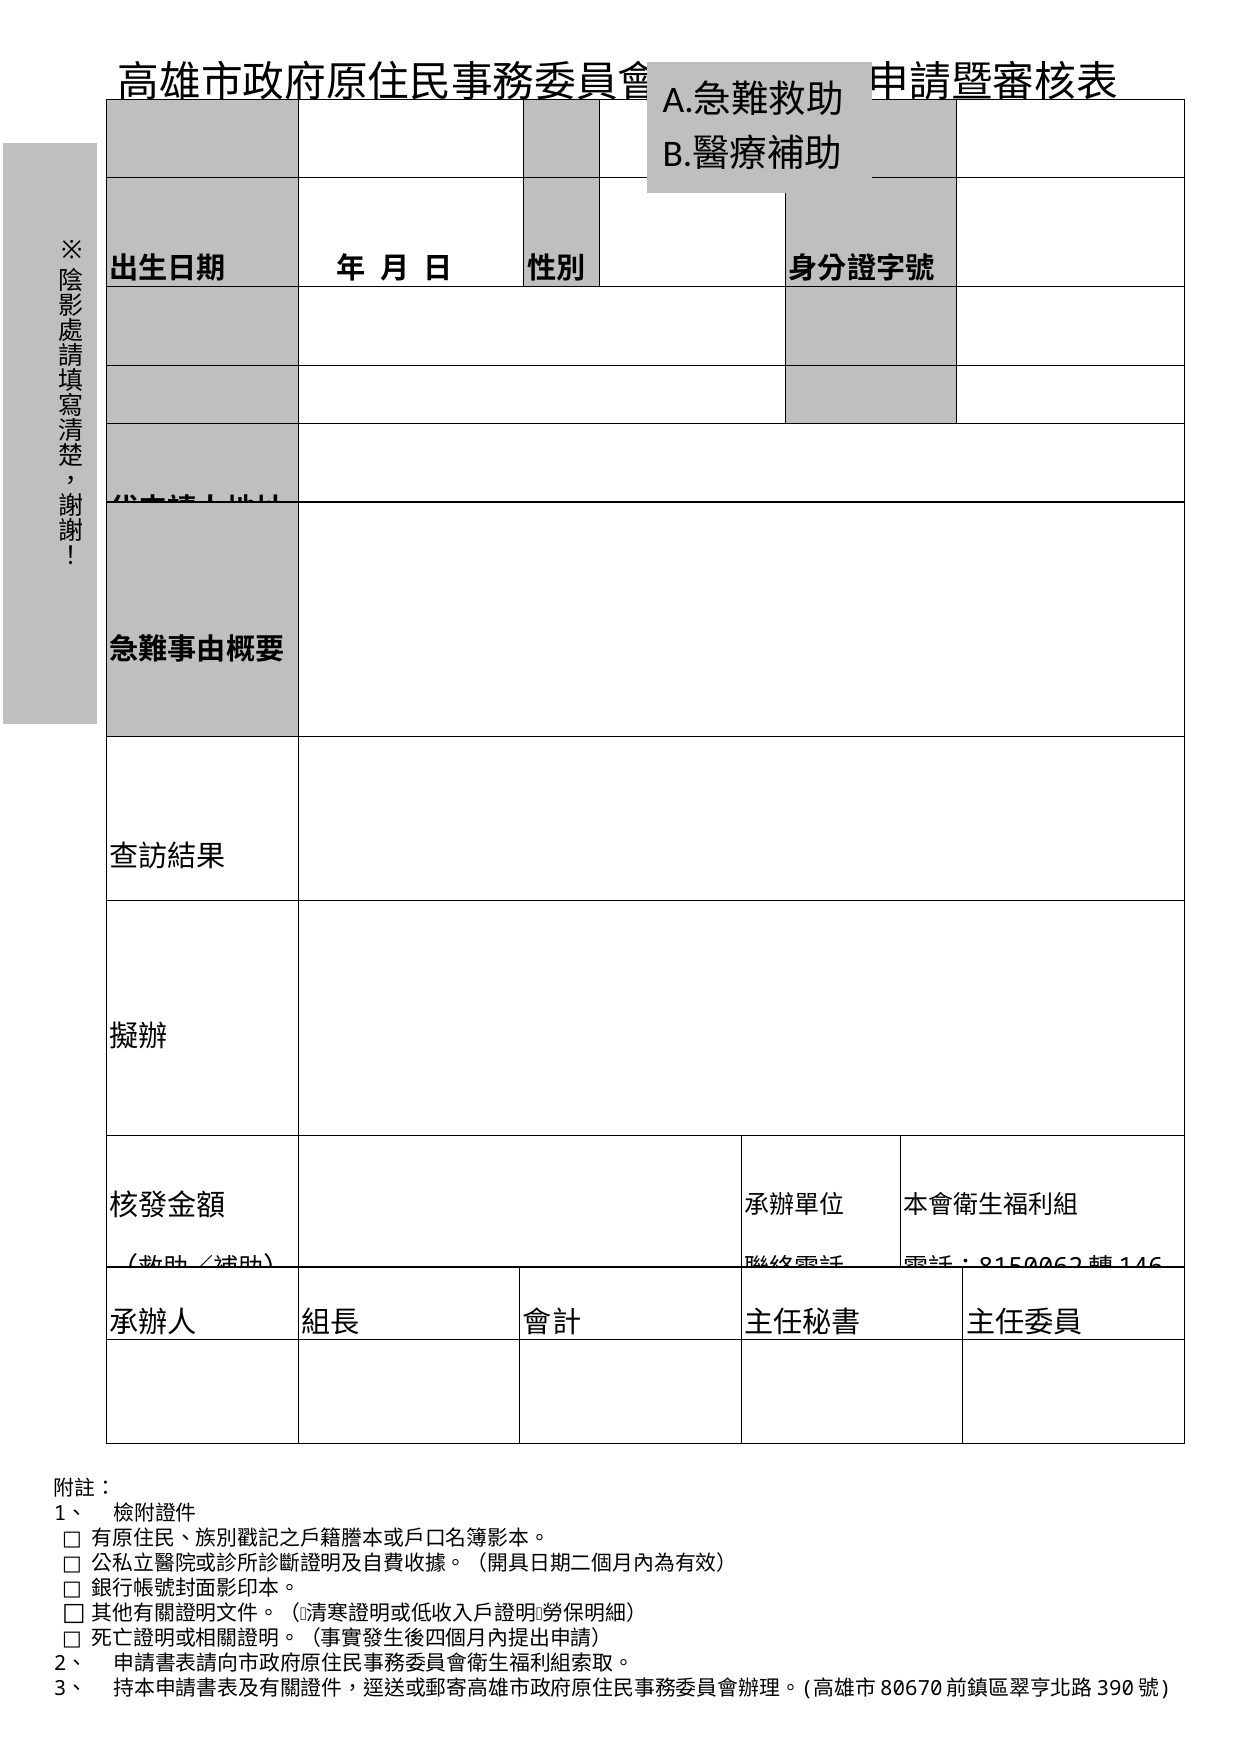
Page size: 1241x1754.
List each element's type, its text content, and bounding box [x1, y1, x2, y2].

table_cell [600, 178, 785, 286]
table_header 申請項目 [3, 143, 97, 724]
table_cell [299, 287, 785, 365]
table_cell 主任秘書 [742, 1268, 962, 1339]
list 檢附證件 [148, 1501, 1181, 1526]
table_header [957, 100, 1184, 177]
table_cell [299, 901, 1184, 1135]
table_header 申請項目 [107, 100, 298, 177]
table_cell [957, 287, 1184, 365]
table_header AB [299, 100, 523, 177]
table_cell [107, 1340, 298, 1443]
table_cell 出生日期 [107, 178, 298, 286]
table_cell 聯絡電話 [786, 366, 956, 423]
table_cell [299, 1136, 741, 1266]
table_cell [963, 1340, 1184, 1443]
list 公私立醫院或診所診斷證明及自費收據。（開具日期二個月內為有效） [62, 1551, 1181, 1576]
table_cell 身分證字號 [786, 178, 956, 286]
table_header 年 月 日 [600, 100, 647, 177]
table_cell 組長 [299, 1268, 519, 1339]
table_cell [299, 366, 785, 423]
table_cell 承辦人 [107, 1268, 298, 1339]
table_header 申請 日期 [524, 100, 599, 177]
list 申請書表請向市政府原住民事務委員會衛生福利組索取。 [148, 1651, 1181, 1676]
table_cell 查訪結果 [107, 737, 298, 900]
table_cell [299, 1340, 519, 1443]
table_cell [299, 424, 1184, 501]
table_header 申請項目 [647, 62, 872, 193]
table_cell 性別 [524, 178, 599, 286]
list 持本申請書表及有關證件，逕送或郵寄高雄市政府原住民事務委員會辦理。(高雄市80670前鎮區翠亨北路390號) [148, 1676, 1240, 1701]
list 銀行帳號封面影印本。 [62, 1576, 1181, 1601]
table_cell 代申請人姓名 [107, 366, 298, 423]
table_cell 會計 [520, 1268, 741, 1339]
table_cell 本會衛生福利組 電話：8150062轉146 傳真：8155957 [901, 1136, 1184, 1266]
table_cell [742, 1340, 962, 1443]
table_cell [520, 1340, 741, 1443]
table_cell [299, 737, 1184, 900]
table_cell 申請人地址 [107, 287, 298, 365]
table_cell 承辦單位 聯絡電話 傳真 [742, 1136, 900, 1266]
table_cell [299, 503, 1184, 736]
table_cell 擬辦 [107, 901, 298, 1135]
text 高雄市政府原住民事務委員會 申請暨審核表 [54, 36, 1181, 99]
table_cell [957, 178, 1184, 286]
table_cell 代申請人地址 [107, 424, 298, 501]
table_cell 聯絡電話 [786, 287, 956, 365]
table_cell 核發金額 （救助／補助） [107, 1136, 298, 1266]
table_cell [957, 366, 1184, 423]
list 其他有關證明文件。（清寒證明或低收入戶證明勞保明細） [62, 1601, 1181, 1626]
table_cell 主任委員 [963, 1268, 1184, 1339]
text 附註： [54, 1476, 1181, 1501]
table_header 申請人姓名 [872, 100, 956, 177]
list 死亡證明或相關證明。（事實發生後四個月內提出申請） [62, 1626, 1181, 1651]
table_cell 急難事由概要 [107, 503, 298, 736]
table_cell 年 月 日 [299, 178, 523, 286]
list 有原住民、族別戳記之戶籍謄本或戶口名簿影本。 [62, 1526, 1181, 1551]
